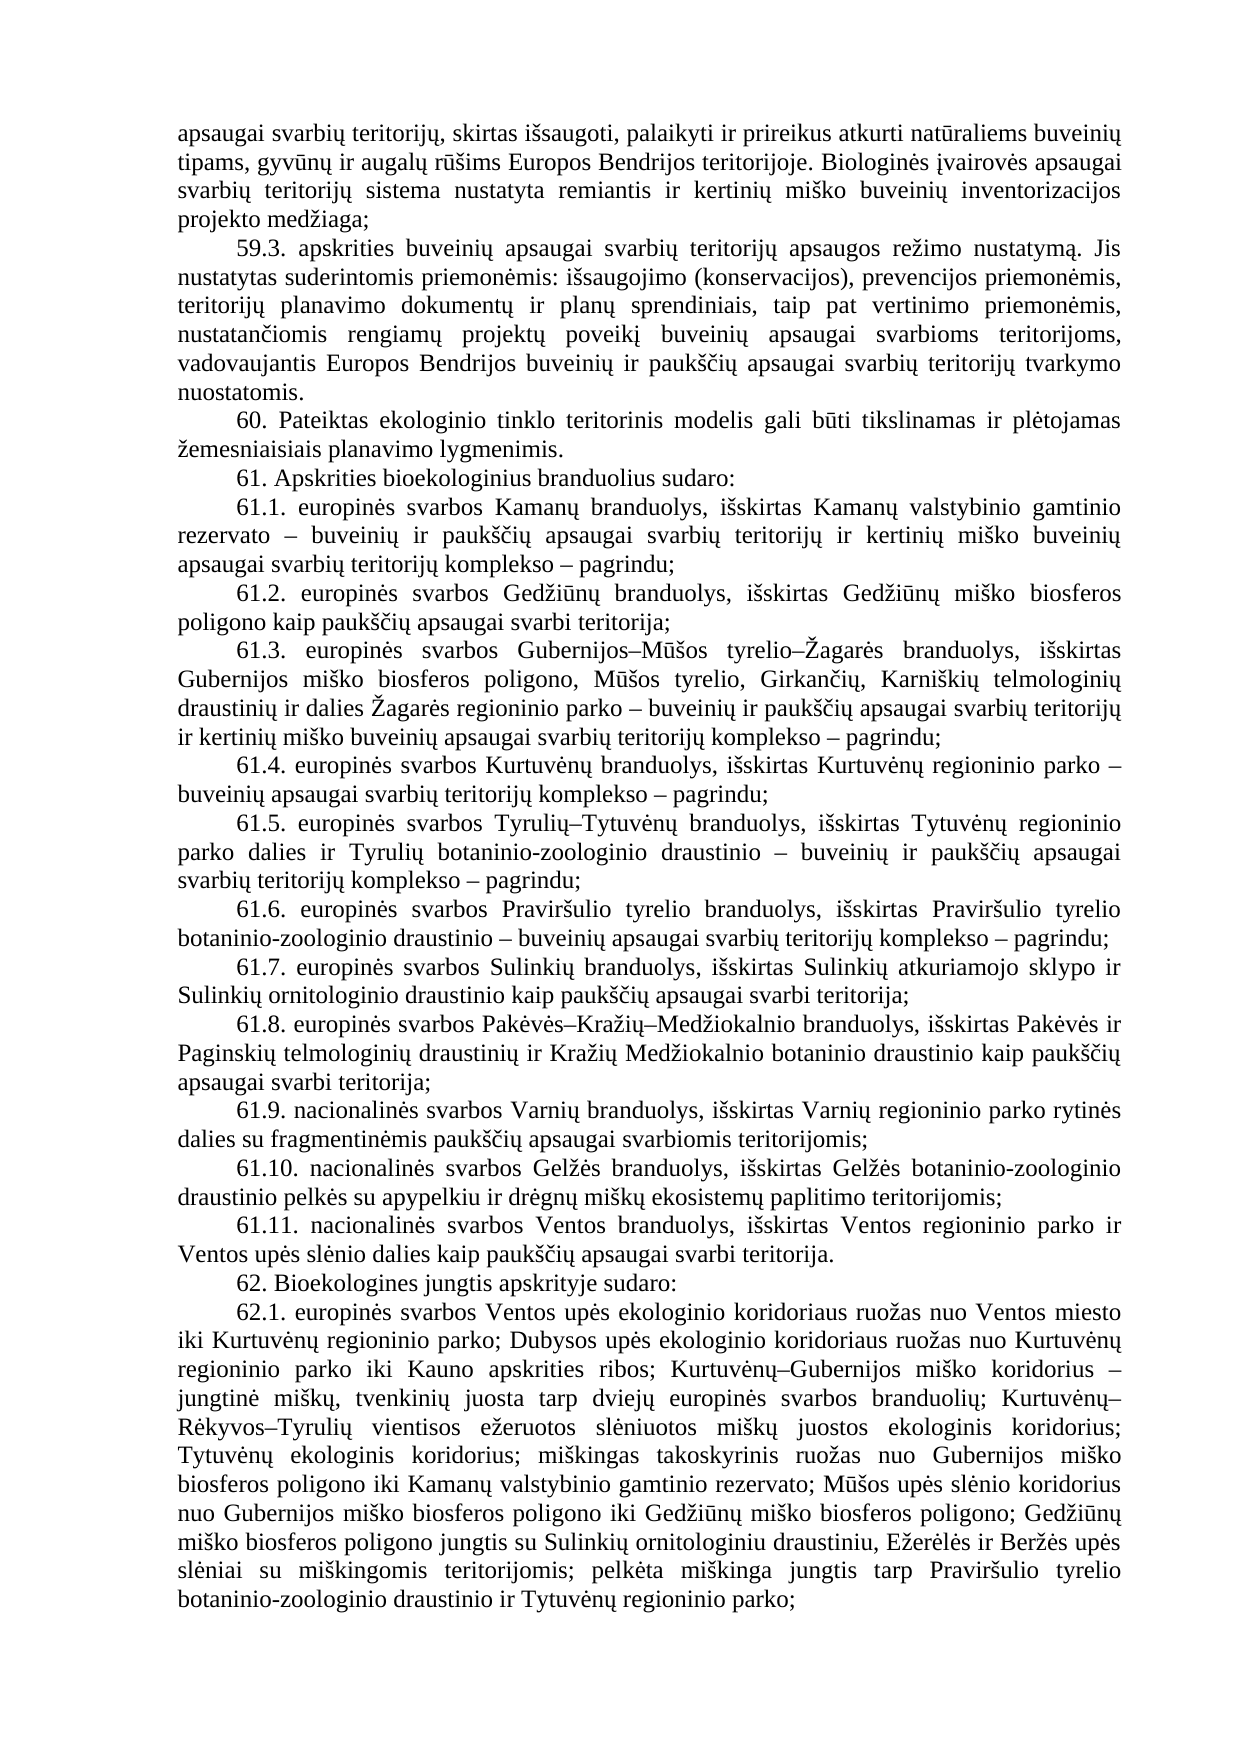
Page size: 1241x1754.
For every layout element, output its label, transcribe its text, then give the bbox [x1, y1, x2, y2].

text 61.8. europinės svarbos Pakėvės–Kražių–Medžiokalnio branduolys, išskirtas Pakėvės ir Paginskių telmologinių draustinių ir Kražių Medžiokalnio botaninio draustinio kaip paukščių apsaugai svarbi teritorija; [177, 1009, 1122, 1096]
text apsaugai svarbių teritorijų, skirtas išsaugoti, palaikyti ir prireikus atkurti natūraliems buveinių tipams, gyvūnų ir augalų rūšims Europos Bendrijos teritorijoje. Biologinės įvairovės apsaugai svarbių teritorijų sistema nustatyta remiantis ir kertinių miško buveinių inventorizacijos projekto medžiaga; [177, 118, 1122, 233]
text 61. Apskrities bioekologinius branduolius sudaro: [177, 463, 1122, 492]
text 61.11. nacionalinės svarbos Ventos branduolys, išskirtas Ventos regioninio parko ir Ventos upės slėnio dalies kaip paukščių apsaugai svarbi teritorija. [177, 1211, 1122, 1268]
text 61.1. europinės svarbos Kamanų branduolys, išskirtas Kamanų valstybinio gamtinio rezervato – buveinių ir paukščių apsaugai svarbių teritorijų ir kertinių miško buveinių apsaugai svarbių teritorijų komplekso – pagrindu; [177, 492, 1122, 578]
text 61.4. europinės svarbos Kurtuvėnų branduolys, išskirtas Kurtuvėnų regioninio parko – buveinių apsaugai svarbių teritorijų komplekso – pagrindu; [177, 751, 1122, 808]
text 61.3. europinės svarbos Gubernijos–Mūšos tyrelio–Žagarės branduolys, išskirtas Gubernijos miško biosferos poligono, Mūšos tyrelio, Girkančių, Karniškių telmologinių draustinių ir dalies Žagarės regioninio parko – buveinių ir paukščių apsaugai svarbių teritorijų ir kertinių miško buveinių apsaugai svarbių teritorijų komplekso – pagrindu; [177, 636, 1122, 751]
text 61.9. nacionalinės svarbos Varnių branduolys, išskirtas Varnių regioninio parko rytinės dalies su fragmentinėmis paukščių apsaugai svarbiomis teritorijomis; [177, 1096, 1122, 1153]
text 62. Bioekologines jungtis apskrityje sudaro: [177, 1268, 1122, 1297]
text 61.6. europinės svarbos Praviršulio tyrelio branduolys, išskirtas Praviršulio tyrelio botaninio-zoologinio draustinio – buveinių apsaugai svarbių teritorijų komplekso – pagrindu; [177, 894, 1122, 952]
text 61.7. europinės svarbos Sulinkių branduolys, išskirtas Sulinkių atkuriamojo sklypo ir Sulinkių ornitologinio draustinio kaip paukščių apsaugai svarbi teritorija; [177, 952, 1122, 1009]
text 60. Pateiktas ekologinio tinklo teritorinis modelis gali būti tikslinamas ir plėtojamas žemesniaisiais planavimo lygmenimis. [177, 406, 1122, 463]
text 61.5. europinės svarbos Tyrulių–Tytuvėnų branduolys, išskirtas Tytuvėnų regioninio parko dalies ir Tyrulių botaninio-zoologinio draustinio – buveinių ir paukščių apsaugai svarbių teritorijų komplekso – pagrindu; [177, 808, 1122, 894]
text 61.2. europinės svarbos Gedžiūnų branduolys, išskirtas Gedžiūnų miško biosferos poligono kaip paukščių apsaugai svarbi teritorija; [177, 578, 1122, 636]
text 59.3. apskrities buveinių apsaugai svarbių teritorijų apsaugos režimo nustatymą. Jis nustatytas suderintomis priemonėmis: išsaugojimo (konservacijos), prevencijos priemonėmis, teritorijų planavimo dokumentų ir planų sprendiniais, taip pat vertinimo priemonėmis, nustatančiomis rengiamų projektų poveikį buveinių apsaugai svarbioms teritorijoms, vadovaujantis Europos Bendrijos buveinių ir paukščių apsaugai svarbių teritorijų tvarkymo nuostatomis. [177, 233, 1122, 406]
text 62.1. europinės svarbos Ventos upės ekologinio koridoriaus ruožas nuo Ventos miesto iki Kurtuvėnų regioninio parko; Dubysos upės ekologinio koridoriaus ruožas nuo Kurtuvėnų regioninio parko iki Kauno apskrities ribos; Kurtuvėnų–Gubernijos miško koridorius – jungtinė miškų, tvenkinių juosta tarp dviejų europinės svarbos branduolių; Kurtuvėnų–Rėkyvos–Tyrulių vientisos ežeruotos slėniuotos miškų juostos ekologinis koridorius; Tytuvėnų ekologinis koridorius; miškingas takoskyrinis ruožas nuo Gubernijos miško biosferos poligono iki Kamanų valstybinio gamtinio rezervato; Mūšos upės slėnio koridorius nuo Gubernijos miško biosferos poligono iki Gedžiūnų miško biosferos poligono; Gedžiūnų miško biosferos poligono jungtis su Sulinkių ornitologiniu draustiniu, Ežerėlės ir Beržės upės slėniai su miškingomis teritorijomis; pelkėta miškinga jungtis tarp Praviršulio tyrelio botaninio-zoologinio draustinio ir Tytuvėnų regioninio parko; [177, 1297, 1122, 1613]
text 61.10. nacionalinės svarbos Gelžės branduolys, išskirtas Gelžės botaninio-zoologinio draustinio pelkės su apypelkiu ir drėgnų miškų ekosistemų paplitimo teritorijomis; [177, 1153, 1122, 1211]
